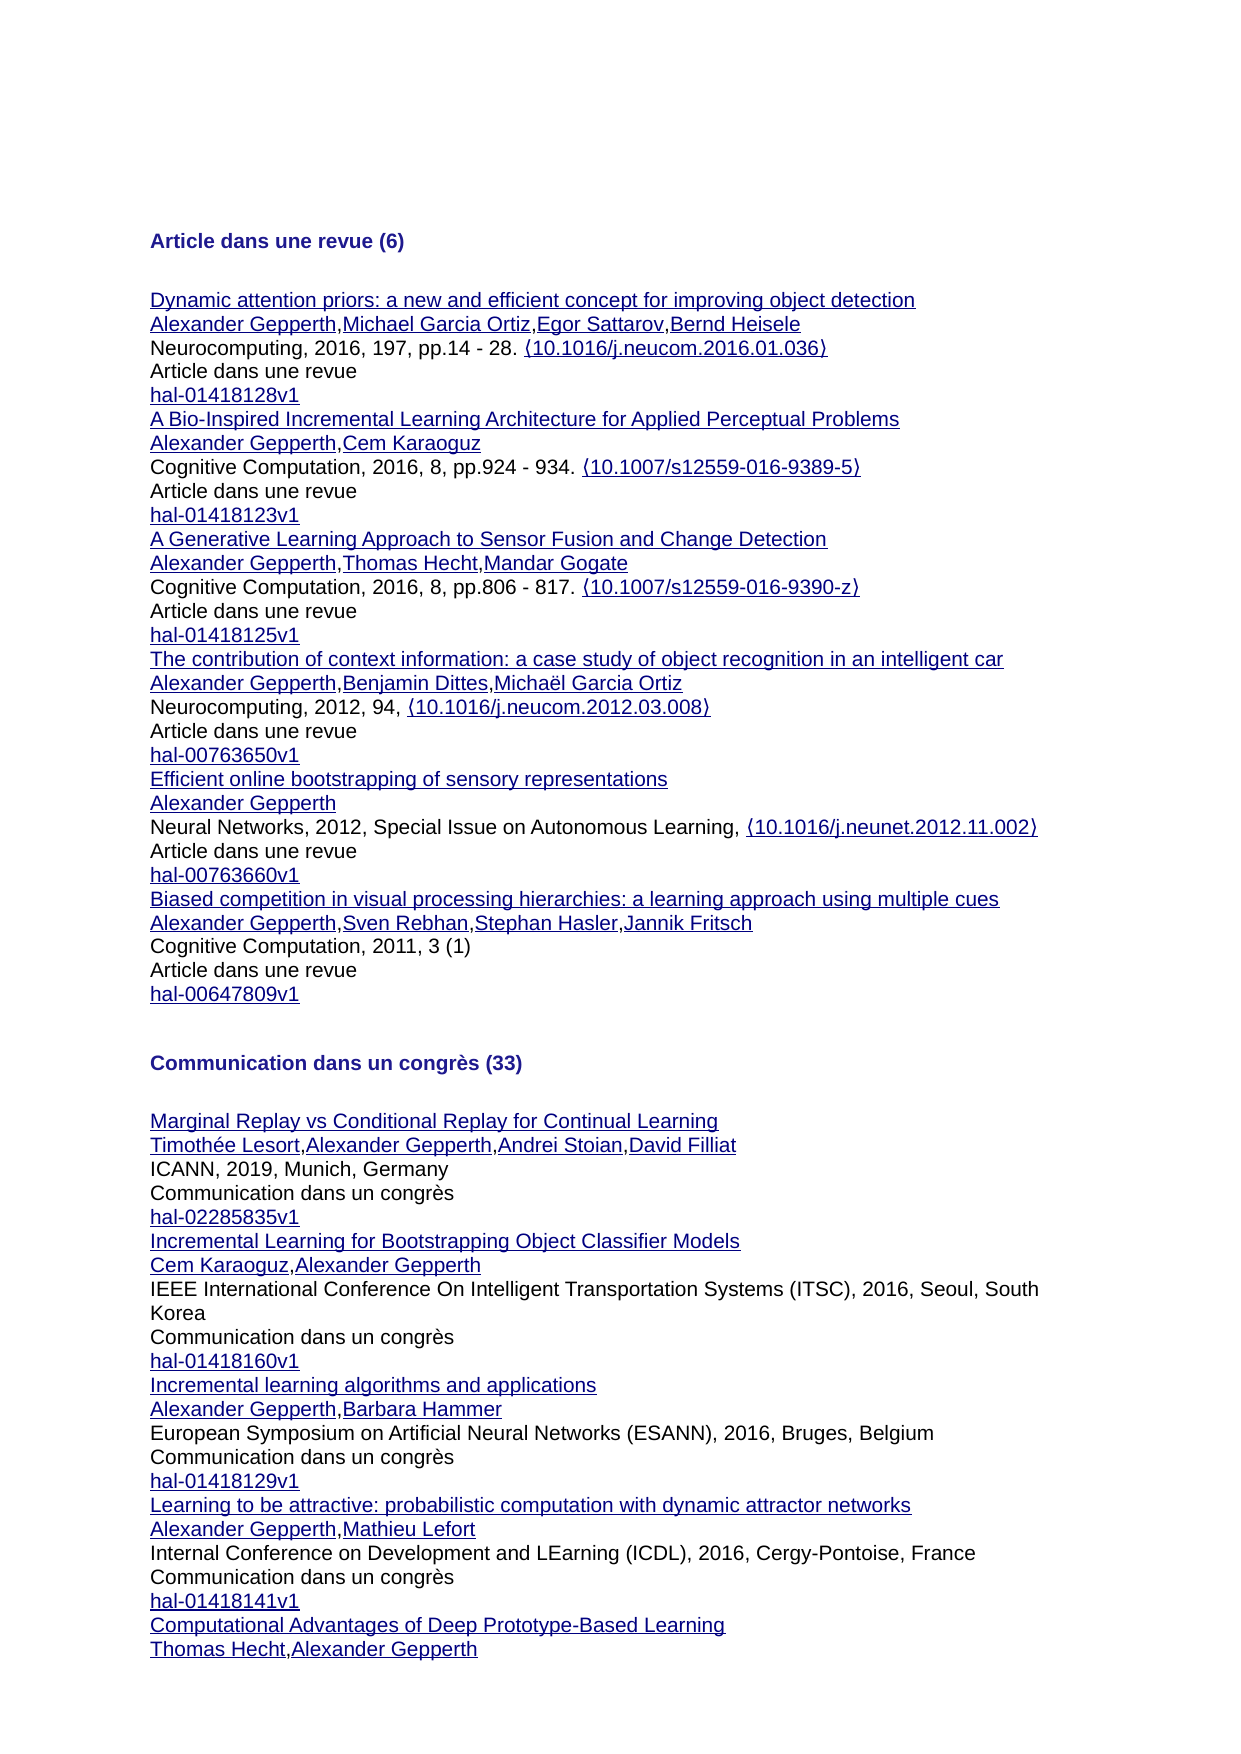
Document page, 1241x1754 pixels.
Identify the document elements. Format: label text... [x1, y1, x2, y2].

table_cell Efficient online bootstrapping of sensory representations Alexander Gepperth Neural Networks, 2012, Special Issue on Autonomous Learning, ⟨10.1016/j.neunet.2012.11.002⟩ Article dans une revue hal-00763660v1 [150, 767, 1090, 886]
table_header Dynamic attention priors: a new and efficient concept for improving object detection Alexander Gepperth,Michael Garcia Ortiz,Egor Sattarov,Bernd Heisele Neurocomputing, 2016, 197, pp.14 - 28. ⟨10.1016/j.neucom.2016.01.036⟩ Article dans une revue hal-01418128v1 [150, 288, 1090, 407]
table_header Marginal Replay vs Conditional Replay for Continual Learning Timothée Lesort,Alexander Gepperth,Andrei Stoian,David Filliat ICANN, 2019, Munich, Germany Communication dans un congrès hal-02285835v1 [150, 1109, 1090, 1229]
table_cell A Generative Learning Approach to Sensor Fusion and Change Detection Alexander Gepperth,Thomas Hecht,Mandar Gogate Cognitive Computation, 2016, 8, pp.806 - 817. ⟨10.1007/s12559-016-9390-z⟩ Article dans une revue hal-01418125v1 [150, 527, 1090, 647]
table_cell The contribution of context information: a case study of object recognition in an intelligent car Alexander Gepperth,Benjamin Dittes,Michaël Garcia Ortiz Neurocomputing, 2012, 94, ⟨10.1016/j.neucom.2012.03.008⟩ Article dans une revue hal-00763650v1 [150, 647, 1090, 767]
table_cell A Bio-Inspired Incremental Learning Architecture for Applied Perceptual Problems Alexander Gepperth,Cem Karaoguz Cognitive Computation, 2016, 8, pp.924 - 934. ⟨10.1007/s12559-016-9389-5⟩ Article dans une revue hal-01418123v1 [150, 407, 1090, 527]
table_cell Learning to be attractive: probabilistic computation with dynamic attractor networks Alexander Gepperth,Mathieu Lefort Internal Conference on Development and LEarning (ICDL), 2016, Cergy-Pontoise, France Communication dans un congrès hal-01418141v1 [150, 1493, 1090, 1612]
table_cell Incremental Learning for Bootstrapping Object Classifier Models Cem Karaoguz,Alexander Gepperth IEEE International Conference On Intelligent Transportation Systems (ITSC), 2016, Seoul, South Korea Communication dans un congrès hal-01418160v1 [150, 1229, 1090, 1373]
table_cell Biased competition in visual processing hierarchies: a learning approach using multiple cues Alexander Gepperth,Sven Rebhan,Stephan Hasler,Jannik Fritsch Cognitive Computation, 2011, 3 (1) Article dans une revue hal-00647809v1 [150, 886, 1090, 1006]
table_cell Incremental learning algorithms and applications Alexander Gepperth,Barbara Hammer European Symposium on Artificial Neural Networks (ESANN), 2016, Bruges, Belgium Communication dans un congrès hal-01418129v1 [150, 1373, 1090, 1493]
subtitle Article dans une revue (6) [150, 229, 1090, 253]
subtitle Communication dans un congrès (33) [150, 1051, 1090, 1075]
table_cell Computational Advantages of Deep Prototype-Based Learning Thomas Hecht,Alexander Gepperth [150, 1613, 1090, 1660]
